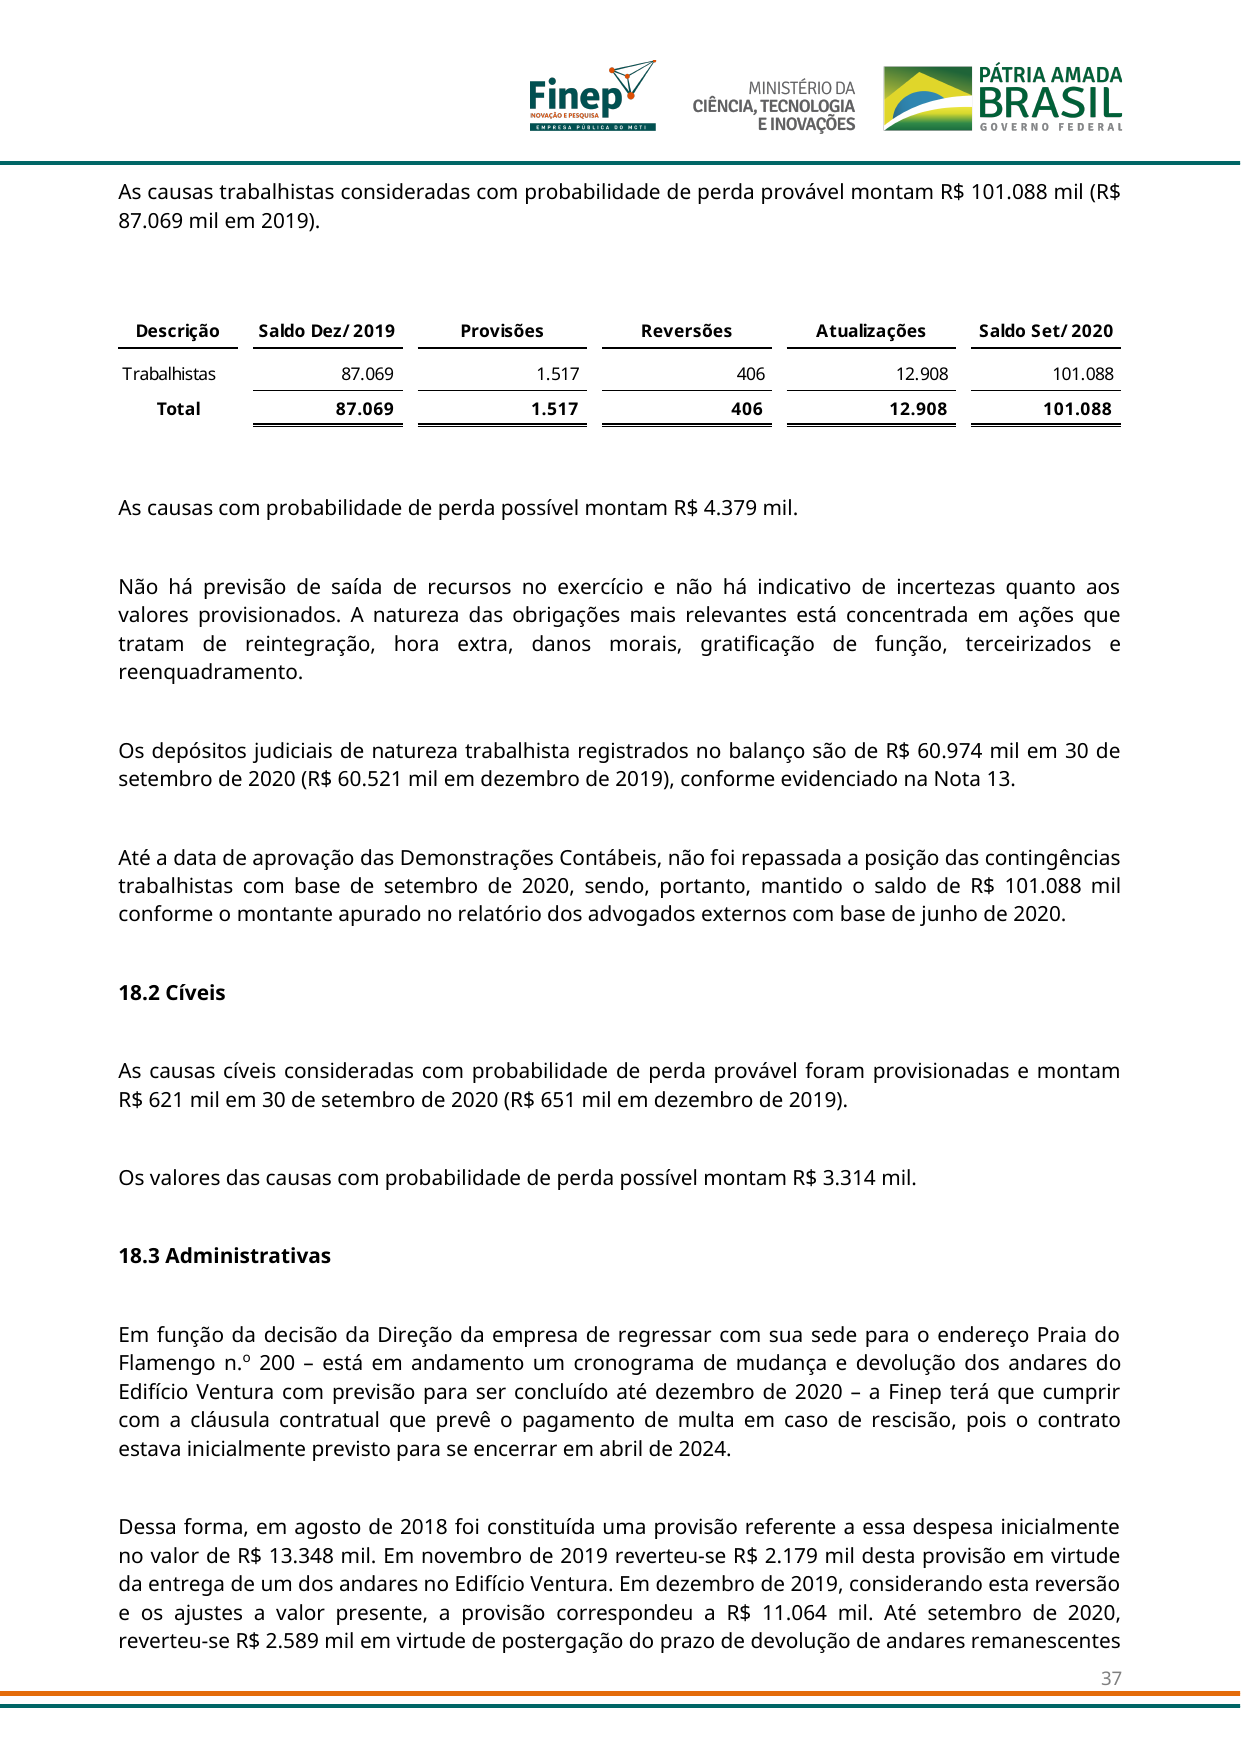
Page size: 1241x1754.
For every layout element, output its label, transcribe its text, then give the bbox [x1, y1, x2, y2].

text As causas trabalhistas consideradas com probabilidade de perda provável montam R$ 101.088 mil (R$ 87.069 mil em 2019). [118, 177, 1122, 234]
text Não há previsão de saída de recursos no exercício e não há indicativo de incertezas quanto aos valores provisionados. A natureza das obrigações mais relevantes está concentrada em ações que tratam de reintegração, hora extra, danos morais, gratificação de função, terceirizados e reenquadramento. [118, 572, 1122, 686]
picture [530, 60, 1123, 134]
text As causas com probabilidade de perda possível montam R$ 4.379 mil. [118, 493, 1122, 522]
subtitle 18.2 Cíveis [118, 978, 1122, 1006]
text Os depósitos judiciais de natureza trabalhista registrados no balanço são de R$ 60.974 mil em 30 de setembro de 2020 (R$ 60.521 mil em dezembro de 2019), conforme evidenciado na Nota 13. [118, 736, 1122, 793]
text Dessa forma, em agosto de 2018 foi constituída uma provisão referente a essa despesa inicialmente no valor de R$ 13.348 mil. Em novembro de 2019 reverteu-se R$ 2.179 mil desta provisão em virtude da entrega de um dos andares no Edifício Ventura. Em dezembro de 2019, considerando esta reversão e os ajustes a valor presente, a provisão correspondeu a R$ 11.064 mil. Até setembro de 2020, reverteu-se R$ 2.589 mil em virtude de postergação do prazo de devolução de andares remanescentes [118, 1512, 1122, 1654]
text Até a data de aprovação das Demonstrações Contábeis, não foi repassada a posição das contingências trabalhistas com base de setembro de 2020, sendo, portanto, mantido o saldo de R$ 101.088 mil conforme o montante apurado no relatório dos advogados externos com base de junho de 2020. [118, 843, 1122, 928]
subtitle 18.3 Administrativas [118, 1242, 1122, 1270]
text Em função da decisão da Direção da empresa de regressar com sua sede para o endereço Praia do Flamengo n.o 200 – está em andamento um cronograma de mudança e devolução dos andares do Edifício Ventura com previsão para ser concluído até dezembro de 2020 – a Finep terá que cumprir com a cláusula contratual que prevê o pagamento de multa em caso de rescisão, pois o contrato estava inicialmente previsto para se encerrar em abril de 2024. [118, 1320, 1122, 1462]
text As causas cíveis consideradas com probabilidade de perda provável foram provisionadas e montam R$ 621 mil em 30 de setembro de 2020 (R$ 651 mil em dezembro de 2019). [118, 1056, 1122, 1113]
text Os valores das causas com probabilidade de perda possível montam R$ 3.314 mil. [118, 1163, 1122, 1192]
